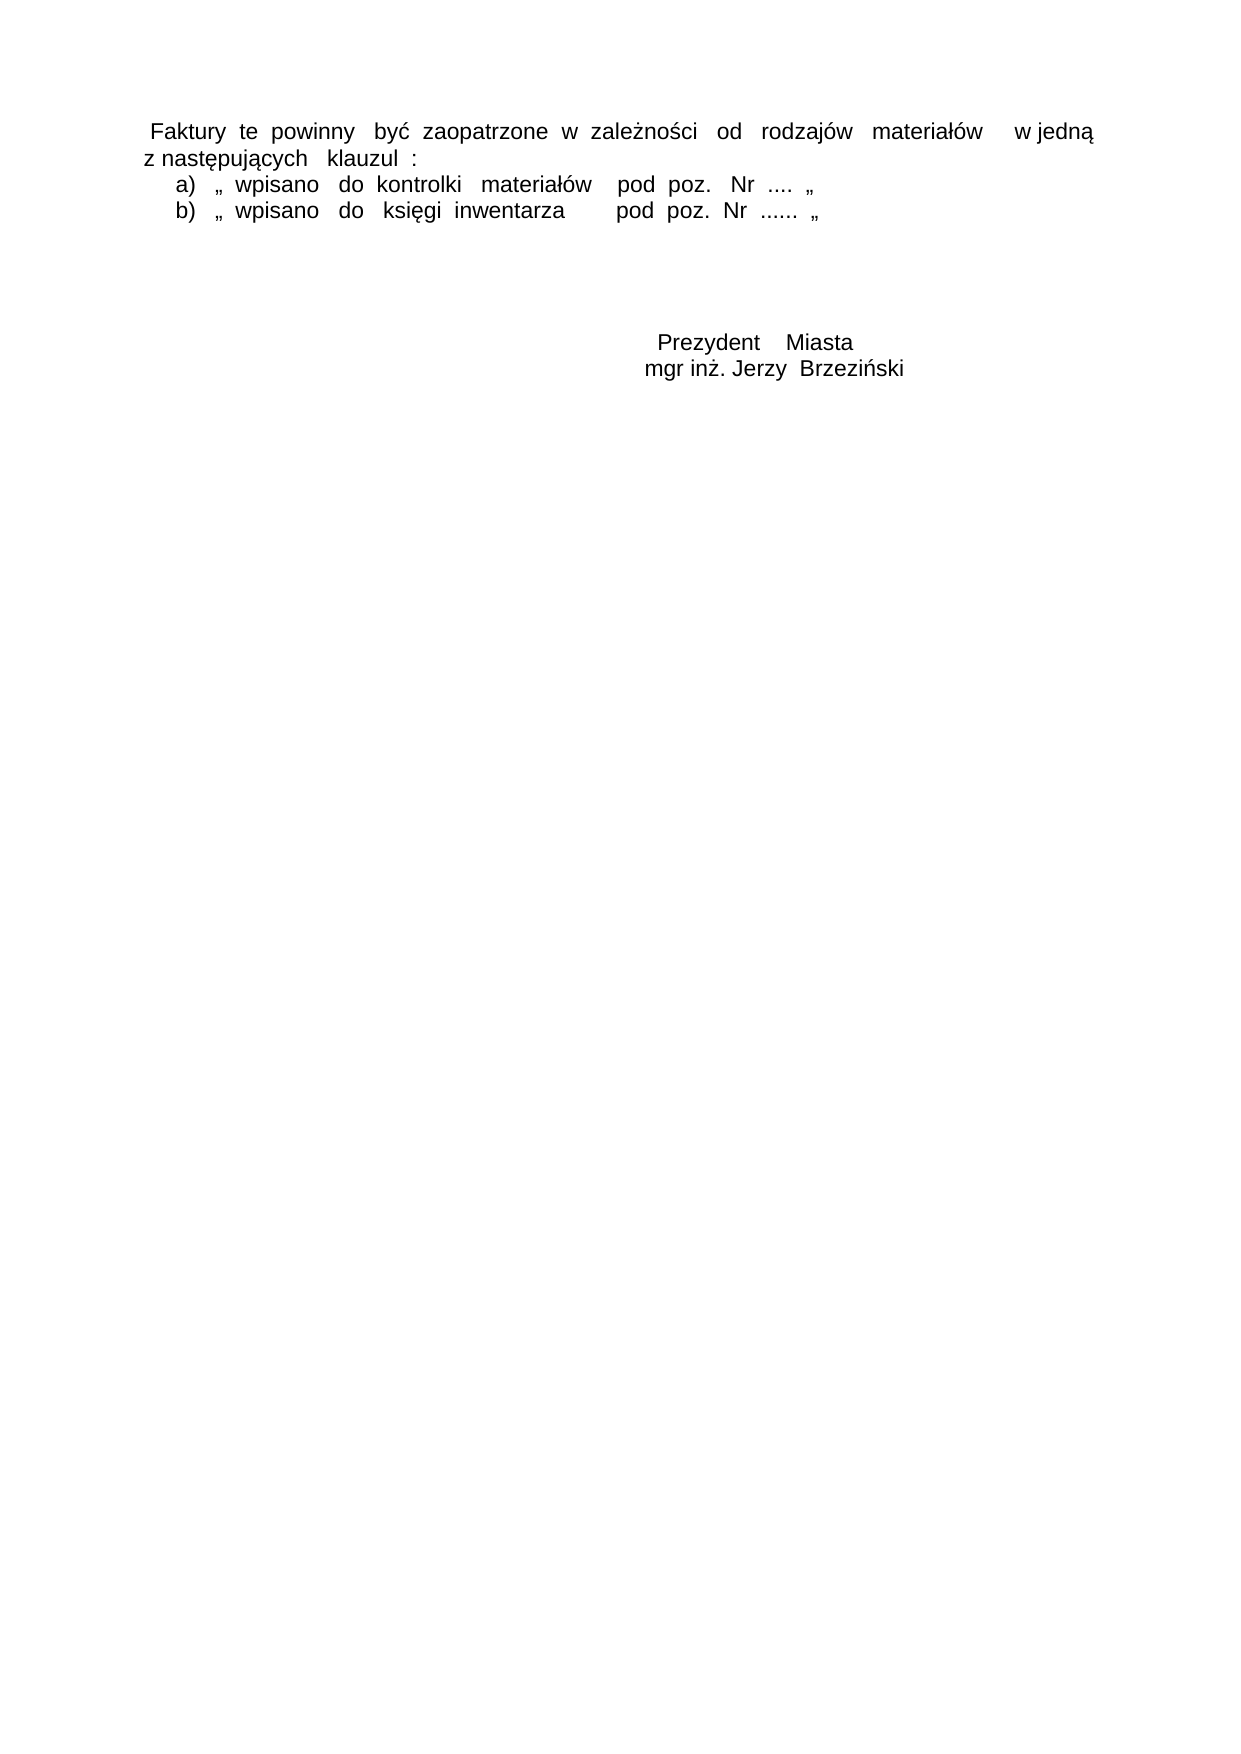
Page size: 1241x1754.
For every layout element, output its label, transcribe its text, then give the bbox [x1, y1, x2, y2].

text a) „ wpisano do kontrolki materiałów pod poz. Nr .... „ [118, 171, 1122, 197]
text b) „ wpisano do księgi inwentarza pod poz. Nr ...... „ [118, 197, 1122, 223]
text Faktury te powinny być zaopatrzone w zależności od rodzajów materiałów w jedną [118, 118, 1122, 144]
text z następujących klauzul : [118, 144, 1122, 171]
text Prezydent Miasta [472, 329, 1122, 355]
text mgr inż. Jerzy Brzeziński [472, 355, 1122, 382]
